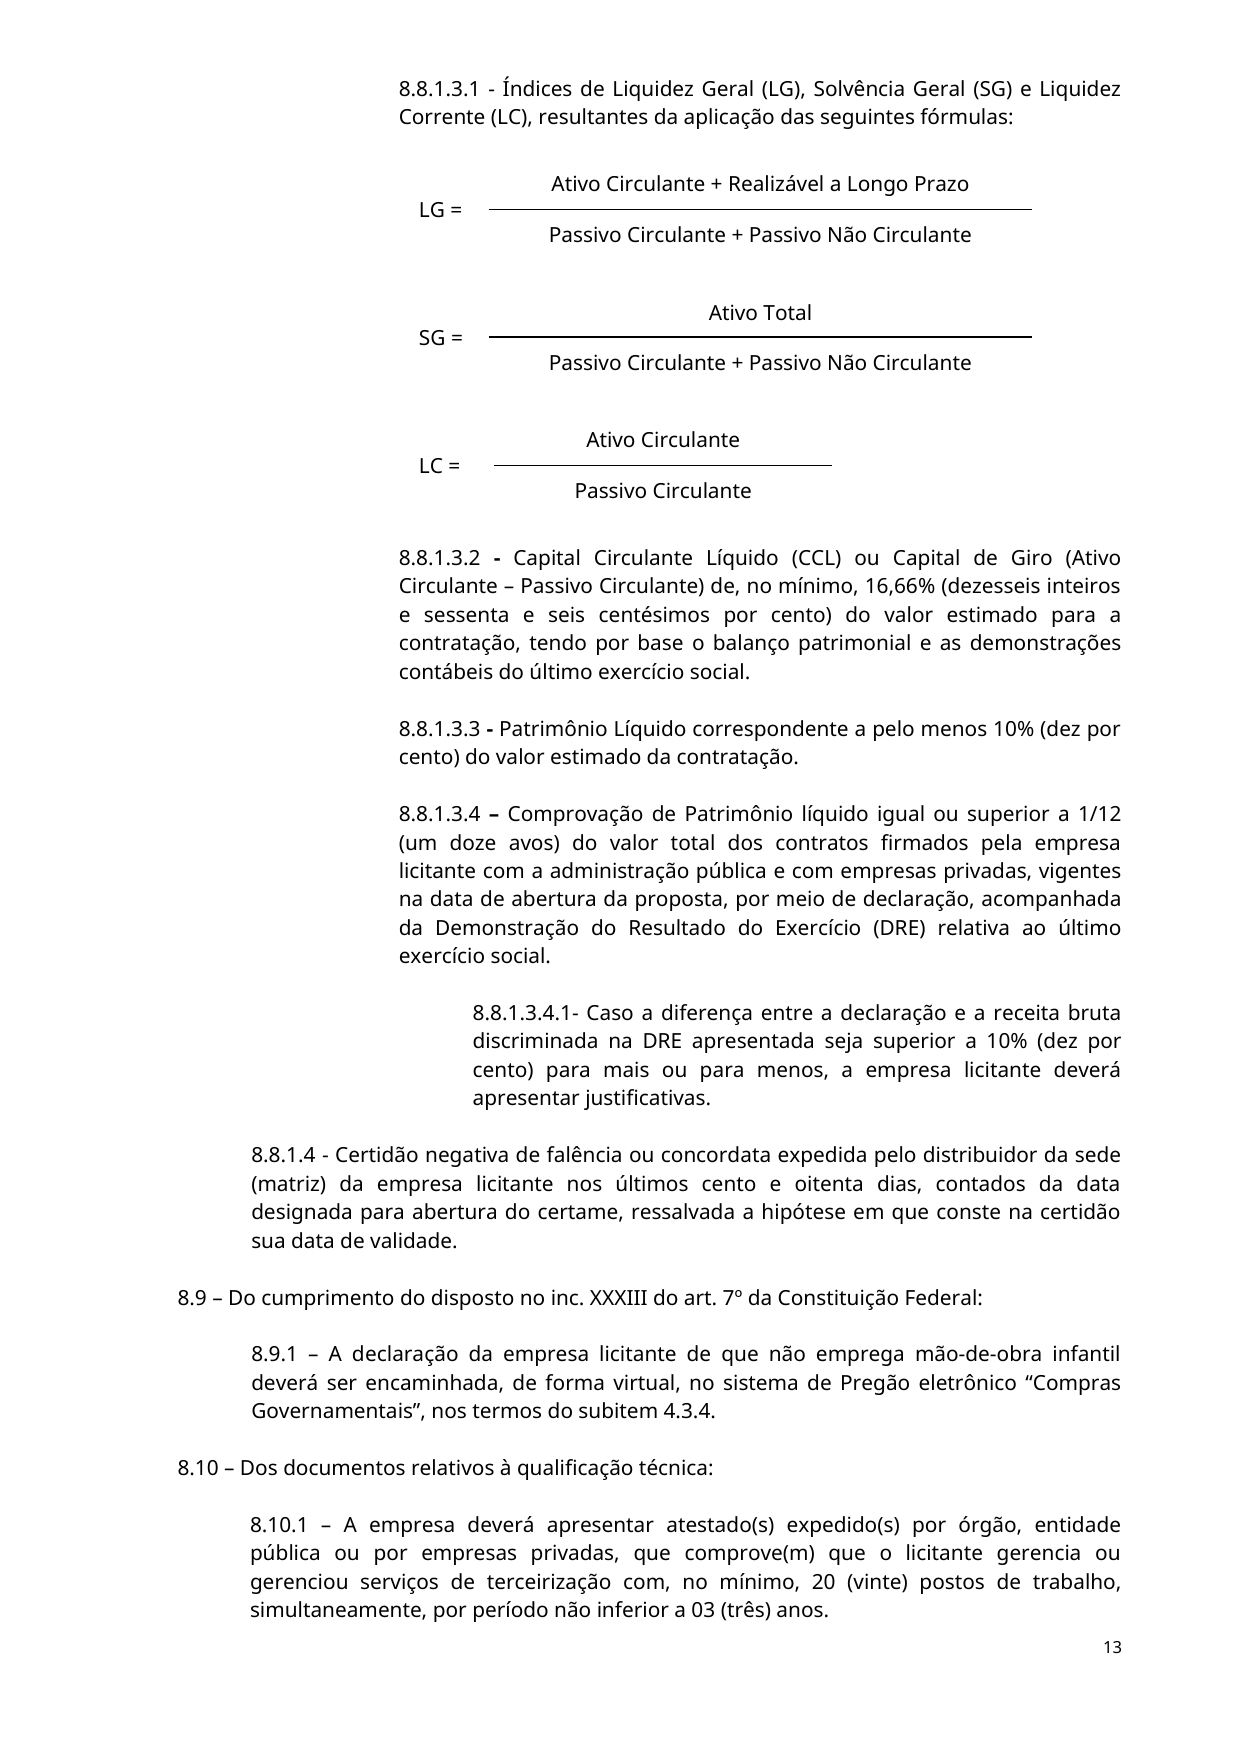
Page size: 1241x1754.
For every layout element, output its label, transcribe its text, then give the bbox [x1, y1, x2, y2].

table_header Ativo Circulante + Realizável a Longo Prazo [489, 159, 1032, 208]
table_header LG = [295, 159, 488, 259]
table_header Ativo Circulante [494, 415, 832, 464]
text 8.9.1 – A declaração da empresa licitante de que não emprega mão-de-obra infantil deverá ser encaminhada, de forma virtual, no sistema de Pregão eletrônico “Compras Governamentais”, nos termos do subitem 4.3.4. [251, 1339, 1122, 1425]
table_cell Passivo Circulante + Passivo Não Circulante [489, 210, 1032, 259]
table_header LC = [295, 415, 494, 515]
text 8.9 – Do cumprimento do disposto no inc. XXXIII do art. 7º da Constituição Federal: [177, 1283, 1122, 1311]
text 8.8.1.3.4 – Comprovação de Patrimônio líquido igual ou superior a 1/12 (um doze avos) do valor total dos contratos firmados pela empresa licitante com a administração pública e com empresas privadas, vigentes na data de abertura da proposta, por meio de declaração, acompanhada da Demonstração do Resultado do Exercício (DRE) relativa ao último exercício social. [398, 799, 1122, 970]
text 8.8.1.3.1 - Índices de Liquidez Geral (LG), Solvência Geral (SG) e Liquidez Corrente (LC), resultantes da aplicação das seguintes fórmulas: [398, 74, 1122, 131]
text 8.10 – Dos documentos relativos à qualificação técnica: [177, 1453, 1122, 1482]
text 8.8.1.3.4.1- Caso a diferença entre a declaração e a receita bruta discriminada na DRE apresentada seja superior a 10% (dez por cento) para mais ou para menos, a empresa licitante deverá apresentar justificativas. [472, 998, 1122, 1112]
text 8.10.1 – A empresa deverá apresentar atestado(s) expedido(s) por órgão, entidade pública ou por empresas privadas, que comprove(m) que o licitante gerencia ou gerenciou serviços de terceirização com, no mínimo, 20 (vinte) postos de trabalho, simultaneamente, por período não inferior a 03 (três) anos. [250, 1510, 1122, 1624]
table_cell Passivo Circulante [494, 466, 832, 515]
table_cell Passivo Circulante + Passivo Não Circulante [489, 338, 1032, 387]
table_header Ativo Total [489, 287, 1032, 336]
table_header SG = [295, 287, 488, 387]
text 8.8.1.3.3 - Patrimônio Líquido correspondente a pelo menos 10% (dez por cento) do valor estimado da contratação. [398, 714, 1122, 771]
text 8.8.1.4 - Certidão negativa de falência ou concordata expedida pelo distribuidor da sede (matriz) da empresa licitante nos últimos cento e oitenta dias, contados da data designada para abertura do certame, ressalvada a hipótese em que conste na certidão sua data de validade. [251, 1140, 1122, 1254]
text 8.8.1.3.2 - Capital Circulante Líquido (CCL) ou Capital de Giro (Ativo Circulante – Passivo Circulante) de, no mínimo, 16,66% (dezesseis inteiros e sessenta e seis centésimos por cento) do valor estimado para a contratação, tendo por base o balanço patrimonial e as demonstrações contábeis do último exercício social. [398, 543, 1122, 685]
